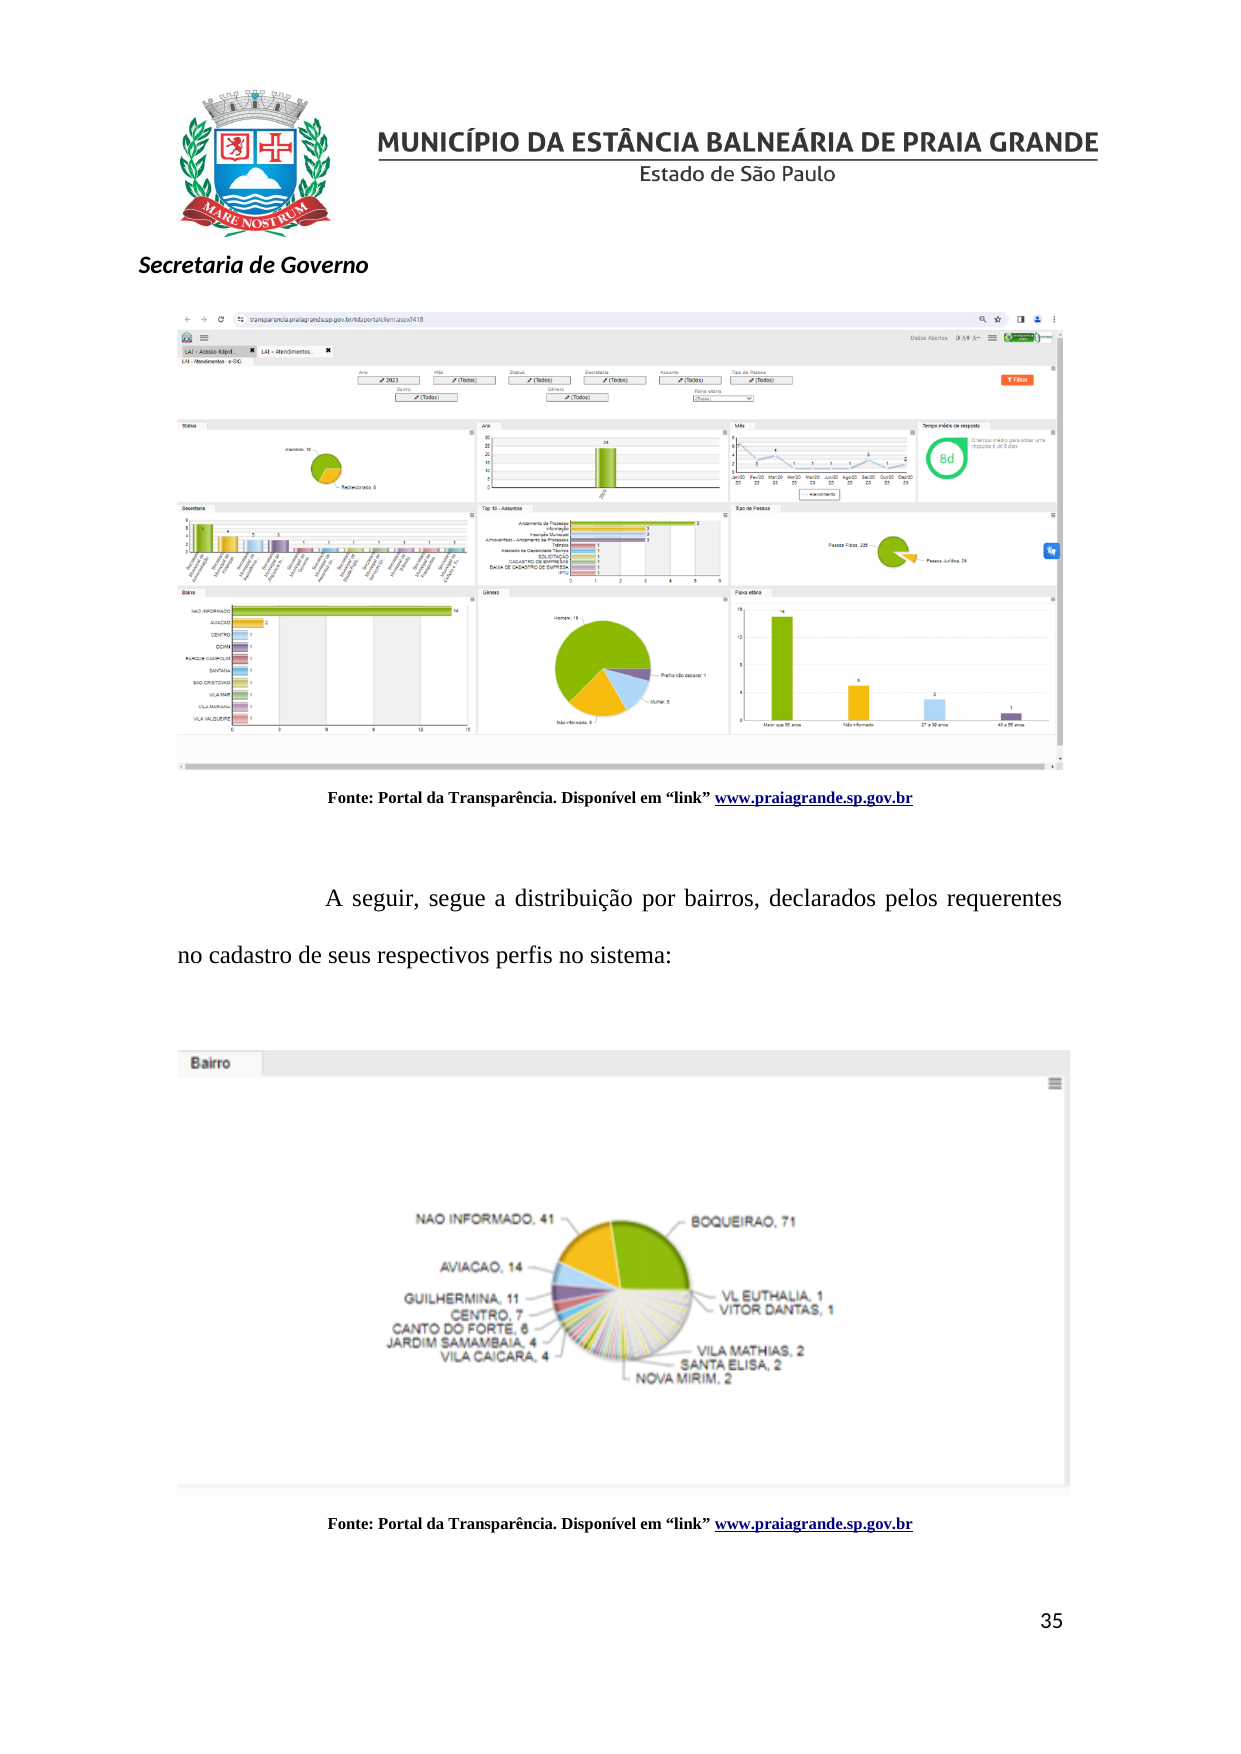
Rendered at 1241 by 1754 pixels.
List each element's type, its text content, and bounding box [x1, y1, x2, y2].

text A seguir, segue a distribuição por bairros, declarados pelos requerentes no cadastro de seus respectivos perfis no sistema: [177, 883, 1063, 969]
text Fonte: Portal da Transparência. Disponível em “link” www.praiagrande.sp.gov.br [177, 788, 1063, 807]
text Fonte: Portal da Transparência. Disponível em “link” www.praiagrande.sp.gov.br [177, 1514, 1063, 1533]
